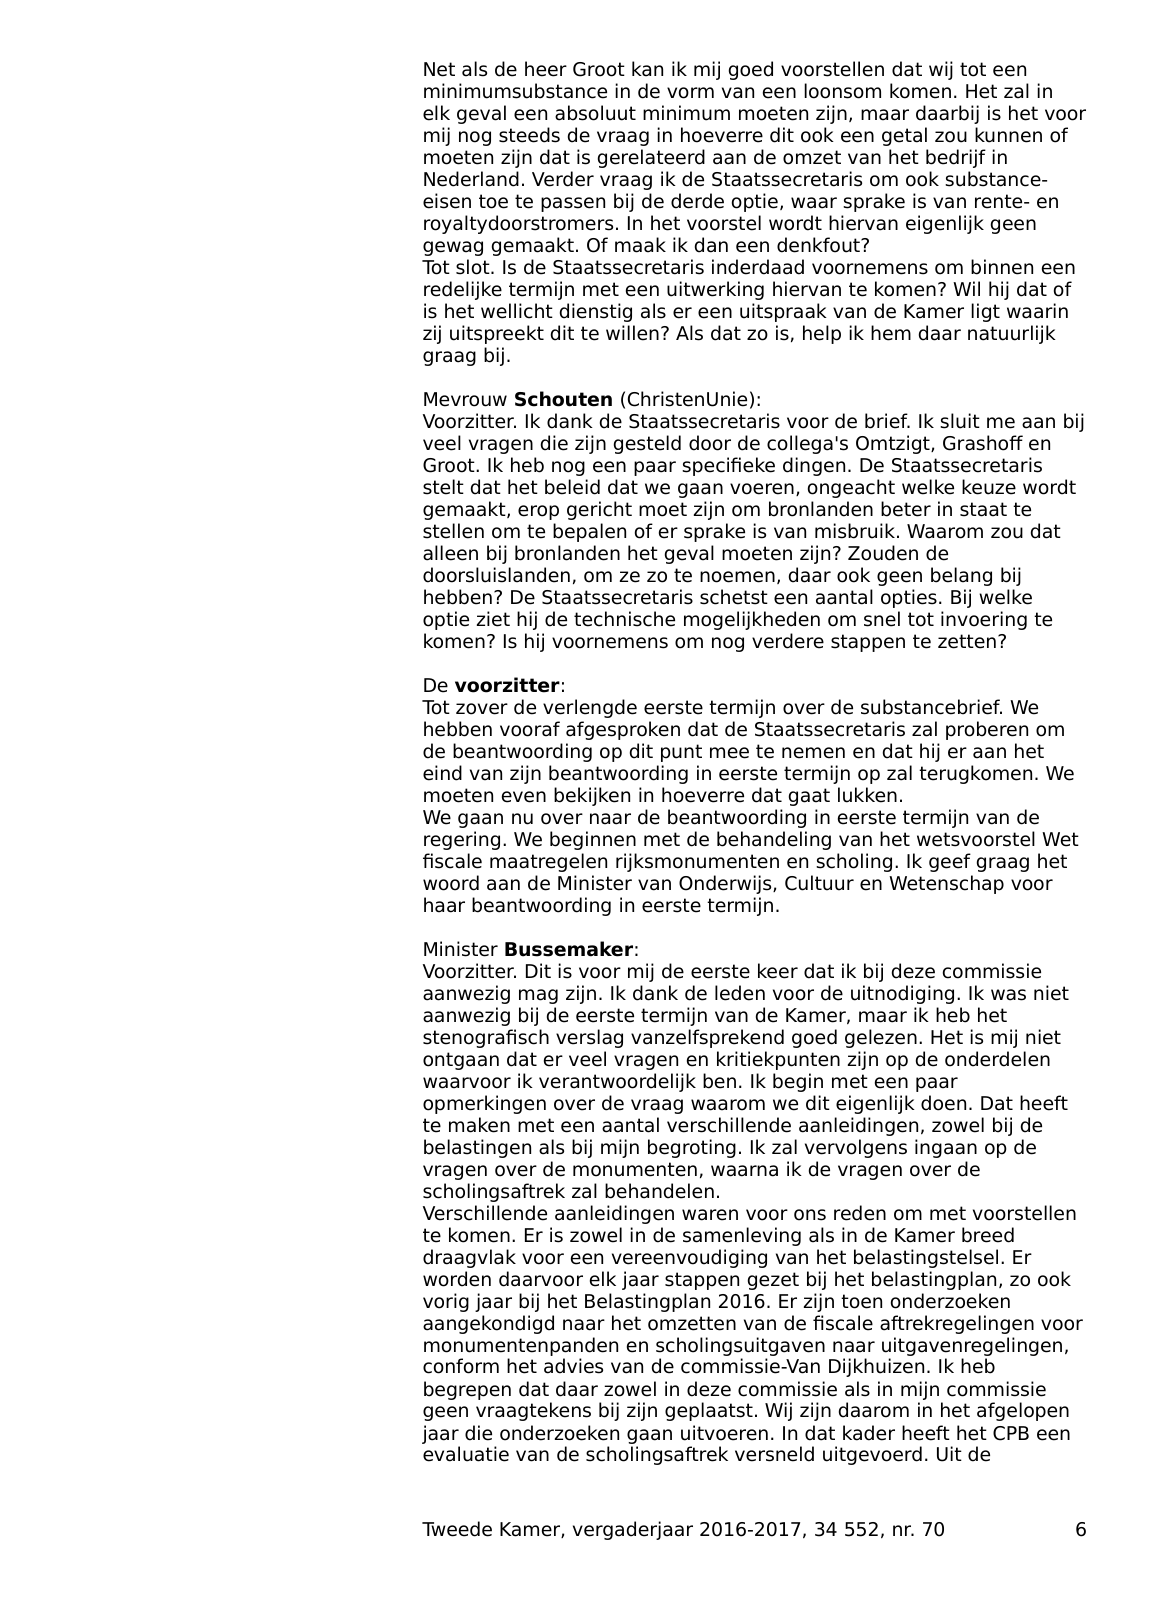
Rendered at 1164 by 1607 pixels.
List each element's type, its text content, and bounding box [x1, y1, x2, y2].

text Mevrouw Schouten (ChristenUnie): [422, 389, 1087, 411]
text De voorzitter: [422, 675, 1087, 697]
text Voorzitter. Dit is voor mij de eerste keer dat ik bij deze commissie aanwezig mag zijn. Ik dank de leden voor de uitnodiging. Ik was niet aanwezig bij de eerste termijn van de Kamer, maar ik heb het stenografisch verslag vanzelfsprekend goed gelezen. Het is mij niet ontgaan dat er veel vragen en kritiekpunten zijn op de onderdelen waarvoor ik verantwoordelijk ben. Ik begin met een paar opmerkingen over de vraag waarom we dit eigenlijk doen. Dat heeft te maken met een aantal verschillende aanleidingen, zowel bij de belastingen als bij mijn begroting. Ik zal vervolgens ingaan op de vragen over de monumenten, waarna ik de vragen over de scholingsaftrek zal behandelen. [422, 961, 1087, 1203]
text Verschillende aanleidingen waren voor ons reden om met voorstellen te komen. Er is zowel in de samenleving als in de Kamer breed draagvlak voor een vereenvoudiging van het belastingstelsel. Er worden daarvoor elk jaar stappen gezet bij het belastingplan, zo ook vorig jaar bij het Belastingplan 2016. Er zijn toen onderzoeken aangekondigd naar het omzetten van de fiscale aftrekregelingen voor monumentenpanden en scholingsuitgaven naar uitgavenregelingen, conform het advies van de commissie-Van Dijkhuizen. Ik heb begrepen dat daar zowel in deze commissie als in mijn commissie geen vraagtekens bij zijn geplaatst. Wij zijn daarom in het afgelopen jaar die onderzoeken gaan uitvoeren. In dat kader heeft het CPB een evaluatie van de scholingsaftrek versneld uitgevoerd. Uit de [422, 1203, 1087, 1466]
text We gaan nu over naar de beantwoording in eerste termijn van de regering. We beginnen met de behandeling van het wetsvoorstel Wet fiscale maatregelen rijksmonumenten en scholing. Ik geef graag het woord aan de Minister van Onderwijs, Cultuur en Wetenschap voor haar beantwoording in eerste termijn. [422, 807, 1087, 917]
text Voorzitter. Ik dank de Staatssecretaris voor de brief. Ik sluit me aan bij veel vragen die zijn gesteld door de collega's Omtzigt, Grashoff en Groot. Ik heb nog een paar specifieke dingen. De Staatssecretaris stelt dat het beleid dat we gaan voeren, ongeacht welke keuze wordt gemaakt, erop gericht moet zijn om bronlanden beter in staat te stellen om te bepalen of er sprake is van misbruik. Waarom zou dat alleen bij bronlanden het geval moeten zijn? Zouden de doorsluislanden, om ze zo te noemen, daar ook geen belang bij hebben? De Staatssecretaris schetst een aantal opties. Bij welke optie ziet hij de technische mogelijkheden om snel tot invoering te komen? Is hij voornemens om nog verdere stappen te zetten? [422, 411, 1087, 653]
text Net als de heer Groot kan ik mij goed voorstellen dat wij tot een minimumsubstance in de vorm van een loonsom komen. Het zal in elk geval een absoluut minimum moeten zijn, maar daarbij is het voor mij nog steeds de vraag in hoeverre dit ook een getal zou kunnen of moeten zijn dat is gerelateerd aan de omzet van het bedrijf in Nederland. Verder vraag ik de Staatssecretaris om ook substance-eisen toe te passen bij de derde optie, waar sprake is van rente- en royaltydoorstromers. In het voorstel wordt hiervan eigenlijk geen gewag gemaakt. Of maak ik dan een denkfout? [422, 59, 1087, 257]
text Minister Bussemaker: [422, 939, 1087, 961]
text Tot zover de verlengde eerste termijn over de substancebrief. We hebben vooraf afgesproken dat de Staatssecretaris zal proberen om de beantwoording op dit punt mee te nemen en dat hij er aan het eind van zijn beantwoording in eerste termijn op zal terugkomen. We moeten even bekijken in hoeverre dat gaat lukken. [422, 697, 1087, 807]
text Tot slot. Is de Staatssecretaris inderdaad voornemens om binnen een redelijke termijn met een uitwerking hiervan te komen? Wil hij dat of is het wellicht dienstig als er een uitspraak van de Kamer ligt waarin zij uitspreekt dit te willen? Als dat zo is, help ik hem daar natuurlijk graag bij. [422, 257, 1087, 367]
